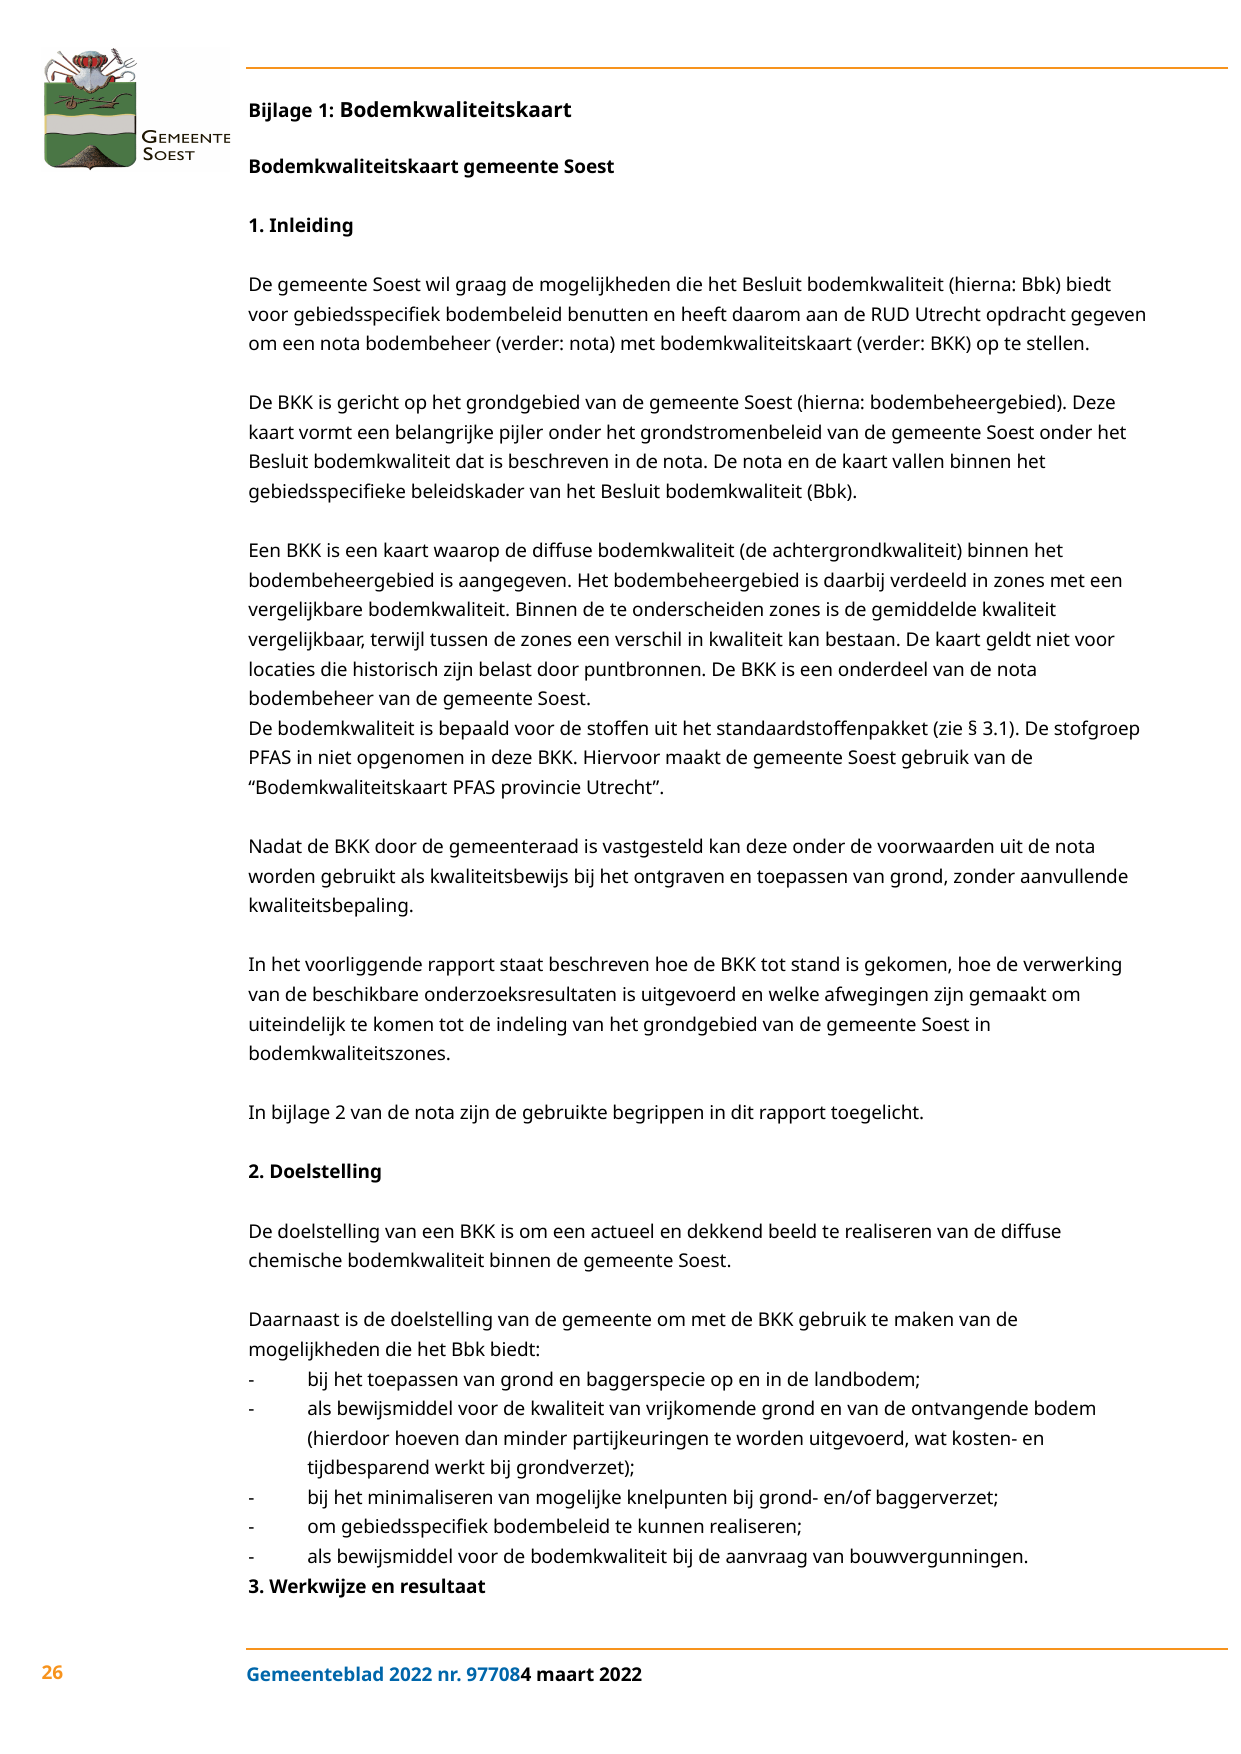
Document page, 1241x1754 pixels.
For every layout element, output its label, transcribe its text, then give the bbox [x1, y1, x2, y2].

text In bijlage 2 van de nota zijn de gebruikte begrippen in dit rapport toegelicht. [248, 1099, 1152, 1125]
text 2. Doelstelling [248, 1159, 1152, 1184]
text De BKK is gericht op het grondgebied van de gemeente Soest (hierna: bodembeheergebied). Deze kaart vormt een belangrijke pijler onder het grondstromenbeleid van de gemeente Soest onder het Besluit bodemkwaliteit dat is beschreven in de nota. De nota en de kaart vallen binnen het gebiedsspecifieke beleidskader van het Besluit bodemkwaliteit (Bbk). [248, 389, 1152, 504]
list om gebiedsspecifiek bodembeleid te kunnen realiseren; [248, 1514, 1152, 1539]
text Bijlage 1: Bodemkwaliteitskaart [248, 95, 1152, 123]
picture [41, 47, 231, 172]
text De doelstelling van een BKK is om een actueel en dekkend beeld te realiseren van de diffuse chemische bodemkwaliteit binnen de gemeente Soest. [248, 1218, 1152, 1273]
text 3. Werkwijze en resultaat [248, 1573, 1152, 1599]
text De gemeente Soest wil graag de mogelijkheden die het Besluit bodemkwaliteit (hierna: Bbk) biedt voor gebiedsspecifiek bodembeleid benutten en heeft daarom aan de RUD Utrecht opdracht gegeven om een nota bodembeheer (verder: nota) met bodemkwaliteitskaart (verder: BKK) op te stellen. [248, 271, 1152, 356]
text De bodemkwaliteit is bepaald voor de stoffen uit het standaardstoffenpakket (zie § 3.1). De stofgroep PFAS in niet opgenomen in deze BKK. Hiervoor maakt de gemeente Soest gebruik van de “Bodemkwaliteitskaart PFAS provincie Utrecht”. [248, 715, 1152, 800]
text Nadat de BKK door de gemeenteraad is vastgesteld kan deze onder de voorwaarden uit de nota worden gebruikt als kwaliteitsbewijs bij het ontgraven en toepassen van grond, zonder aanvullende kwaliteitsbepaling. [248, 833, 1152, 918]
list als bewijsmiddel voor de bodemkwaliteit bij de aanvraag van bouwvergunningen. [248, 1543, 1152, 1569]
text Bodemkwaliteitskaart gemeente Soest [248, 153, 1152, 179]
list bij het minimaliseren van mogelijke knelpunten bij grond- en/of baggerverzet; [248, 1484, 1152, 1510]
text Daarnaast is de doelstelling van de gemeente om met de BKK gebruik te maken van de mogelijkheden die het Bbk biedt: [248, 1307, 1152, 1362]
list als bewijsmiddel voor de kwaliteit van vrijkomende grond en van de ontvangende bodem (hierdoor hoeven dan minder partijkeuringen te worden uitgevoerd, wat kosten- en tijdbesparend werkt bij grondverzet); [248, 1395, 1152, 1480]
text In het voorliggende rapport staat beschreven hoe de BKK tot stand is gekomen, hoe de verwerking van de beschikbare onderzoeksresultaten is uitgevoerd en welke afwegingen zijn gemaakt om uiteindelijk te komen tot de indeling van het grondgebied van de gemeente Soest in bodemkwaliteitszones. [248, 952, 1152, 1066]
text 1. Inleiding [248, 212, 1152, 238]
text Een BKK is een kaart waarop de diffuse bodemkwaliteit (de achtergrondkwaliteit) binnen het bodembeheergebied is aangegeven. Het bodembeheergebied is daarbij verdeeld in zones met een vergelijkbare bodemkwaliteit. Binnen de te onderscheiden zones is de gemiddelde kwaliteit vergelijkbaar, terwijl tussen de zones een verschil in kwaliteit kan bestaan. De kaart geldt niet voor locaties die historisch zijn belast door puntbronnen. De BKK is een onderdeel van de nota bodembeheer van de gemeente Soest. [248, 537, 1152, 711]
list bij het toepassen van grond en baggerspecie op en in de landbodem; [248, 1366, 1152, 1392]
